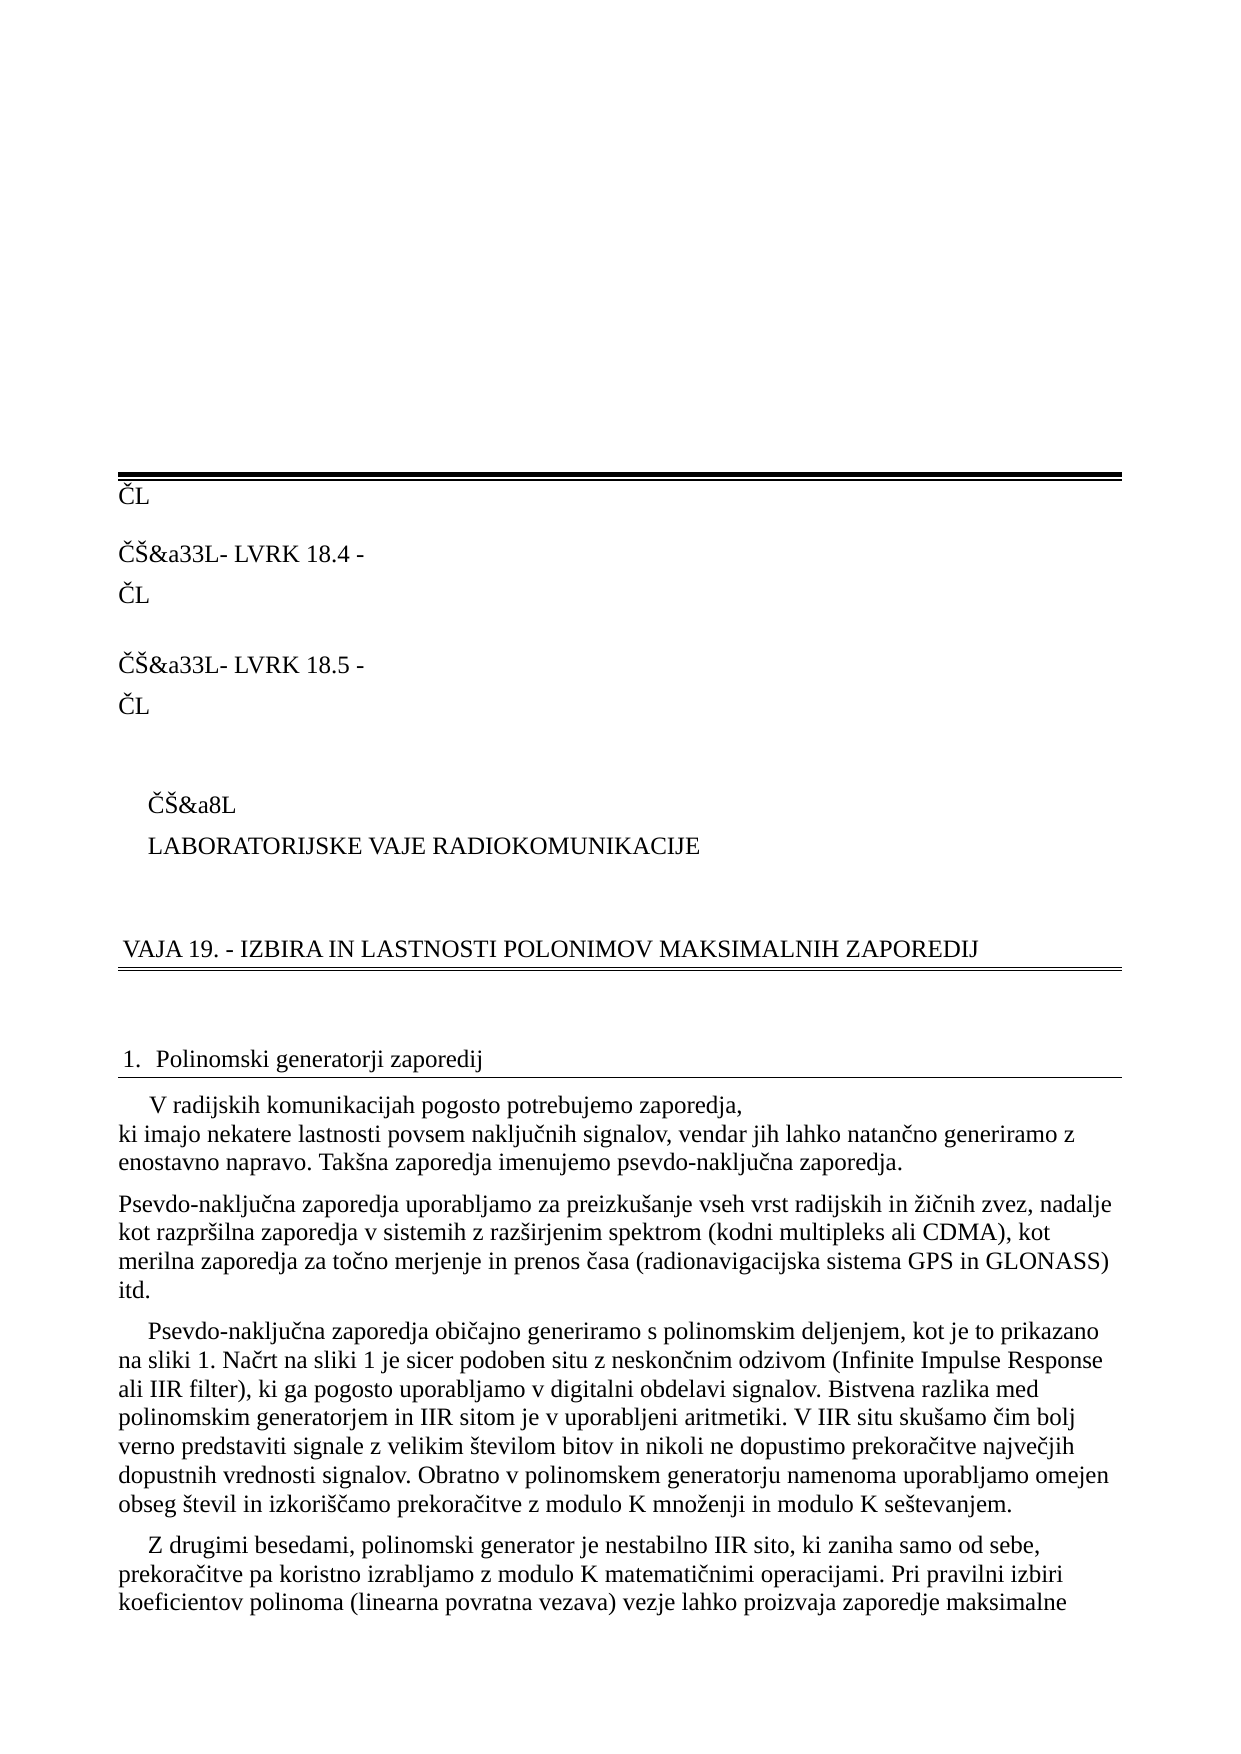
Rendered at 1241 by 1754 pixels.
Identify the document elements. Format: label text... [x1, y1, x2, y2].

text Psevdo-naključna zaporedja običajno generiramo s polinomskim deljenjem, kot je to prikazano na sliki 1. Načrt na sliki 1 je sicer podoben situ z neskončnim odzivom (Infinite Impulse Response ali IIR filter), ki ga pogosto uporabljamo v digitalni obdelavi signalov. Bistvena razlika med polinomskim generatorjem in IIR sitom je v uporabljeni aritmetiki. V IIR situ skušamo čim bolj verno predstaviti signale z velikim številom bitov in nikoli ne dopustimo prekoračitve največjih dopustnih vrednosti signalov. Obratno v polinomskem generatorju namenoma uporabljamo omejen obseg števil in izkoriščamo prekoračitve z modulo K množenji in modulo K seštevanjem. [118, 1316, 1122, 1517]
text ČŠ&a33L- LVRK 18.4 - [118, 539, 1122, 567]
text V radijskih komunikacijah pogosto potrebujemo zaporedja, [118, 1090, 1122, 1119]
text ki imajo nekatere lastnosti povsem naključnih signalov, vendar jih lahko natančno generiramo z enostavno napravo. Takšna zaporedja imenujemo psevdo-naključna zaporedja. [118, 1119, 1122, 1176]
text ČŠ&a33L- LVRK 18.5 - [118, 650, 1122, 679]
text Psevdo-naključna zaporedja uporabljamo za preizkušanje vseh vrst radijskih in žičnih zvez, nadalje kot razpršilna zaporedja v sistemih z razširjenim spektrom (kodni multipleks ali CDMA), kot merilna zaporedja za točno merjenje in prenos časa (radionavigacijska sistema GPS in GLONASS) itd. [118, 1189, 1122, 1304]
text ČL [118, 691, 1122, 720]
text 1. Polinomski generatorji zaporedij [118, 1040, 1122, 1077]
text ČŠ&a8L [148, 790, 1122, 819]
text Z drugimi besedami, polinomski generator je nestabilno IIR sito, ki zaniha samo od sebe, prekoračitve pa koristno izrabljamo z modulo K matematičnimi operacijami. Pri pravilni izbiri koeficientov polinoma (linearna povratna vezava) vezje lahko proizvaja zaporedje maksimalne [118, 1530, 1122, 1616]
text ČL [118, 580, 1122, 609]
text ČL [118, 481, 1122, 510]
text VAJA 19. - IZBIRA IN LASTNOSTI POLONIMOV MAKSIMALNIH ZAPOREDIJ [118, 930, 1122, 967]
text LABORATORIJSKE VAJE RADIOKOMUNIKACIJE [148, 831, 1122, 860]
